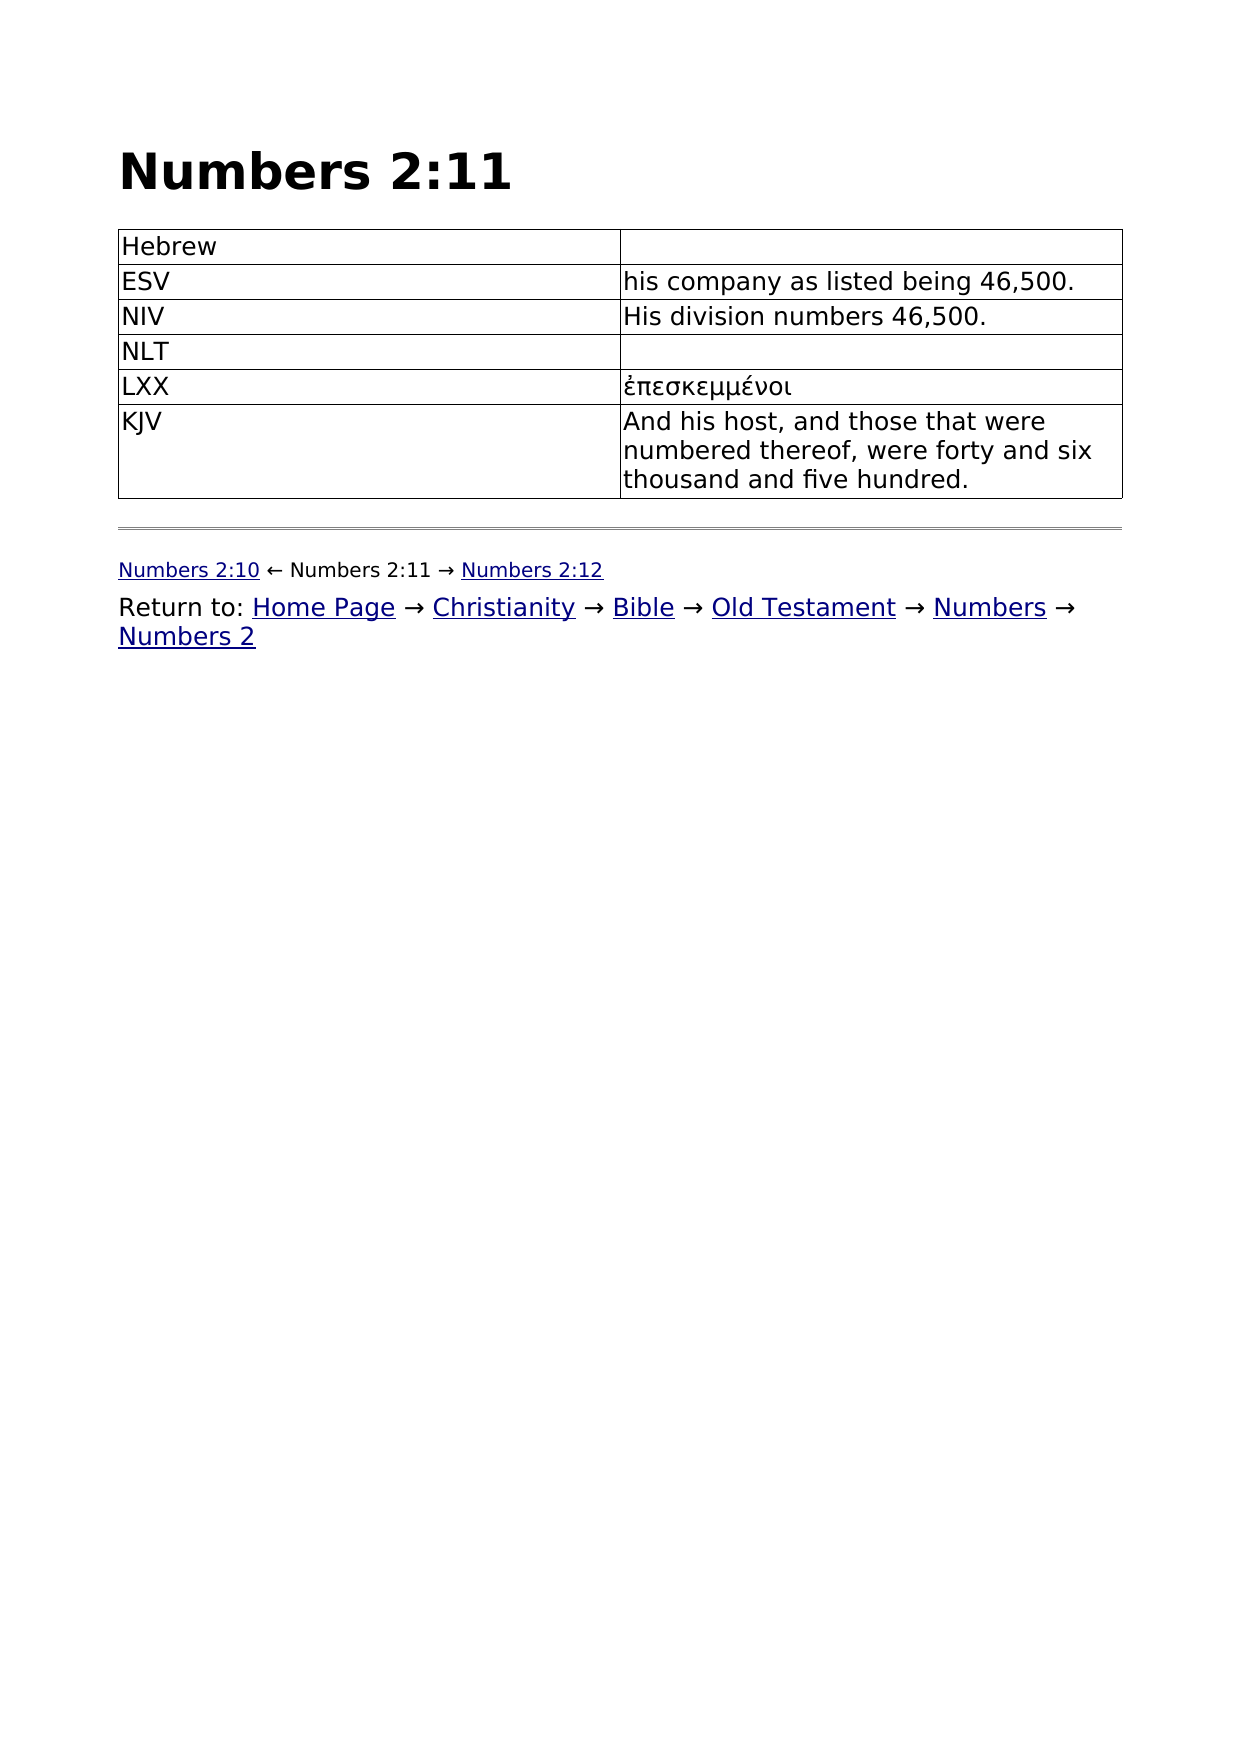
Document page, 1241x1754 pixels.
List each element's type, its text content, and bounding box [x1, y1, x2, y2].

table_header [621, 230, 1122, 264]
table_cell His division numbers 46,500. [621, 300, 1122, 334]
table_header Hebrew [119, 230, 620, 264]
table_cell KJV [119, 405, 620, 498]
text Numbers 2:10 ← Numbers 2:11 → Numbers 2:12 [118, 559, 1122, 593]
text Return to: Home Page → Christianity → Bible → Old Testament → Numbers → Numbers 2 [118, 593, 1122, 651]
table_cell ESV [119, 265, 620, 299]
table_cell NIV [119, 300, 620, 334]
table_cell NLT [119, 335, 620, 369]
table_cell his company as listed being 46,500. [621, 265, 1122, 299]
subtitle Numbers 2:11 [118, 143, 1122, 201]
table_cell LXX [119, 370, 620, 404]
table_cell [621, 335, 1122, 369]
table_cell ἐπεσκεμμένοι [621, 370, 1122, 404]
table_cell And his host, and those that were numbered thereof, were forty and six thousand and five hundred. [621, 405, 1122, 498]
